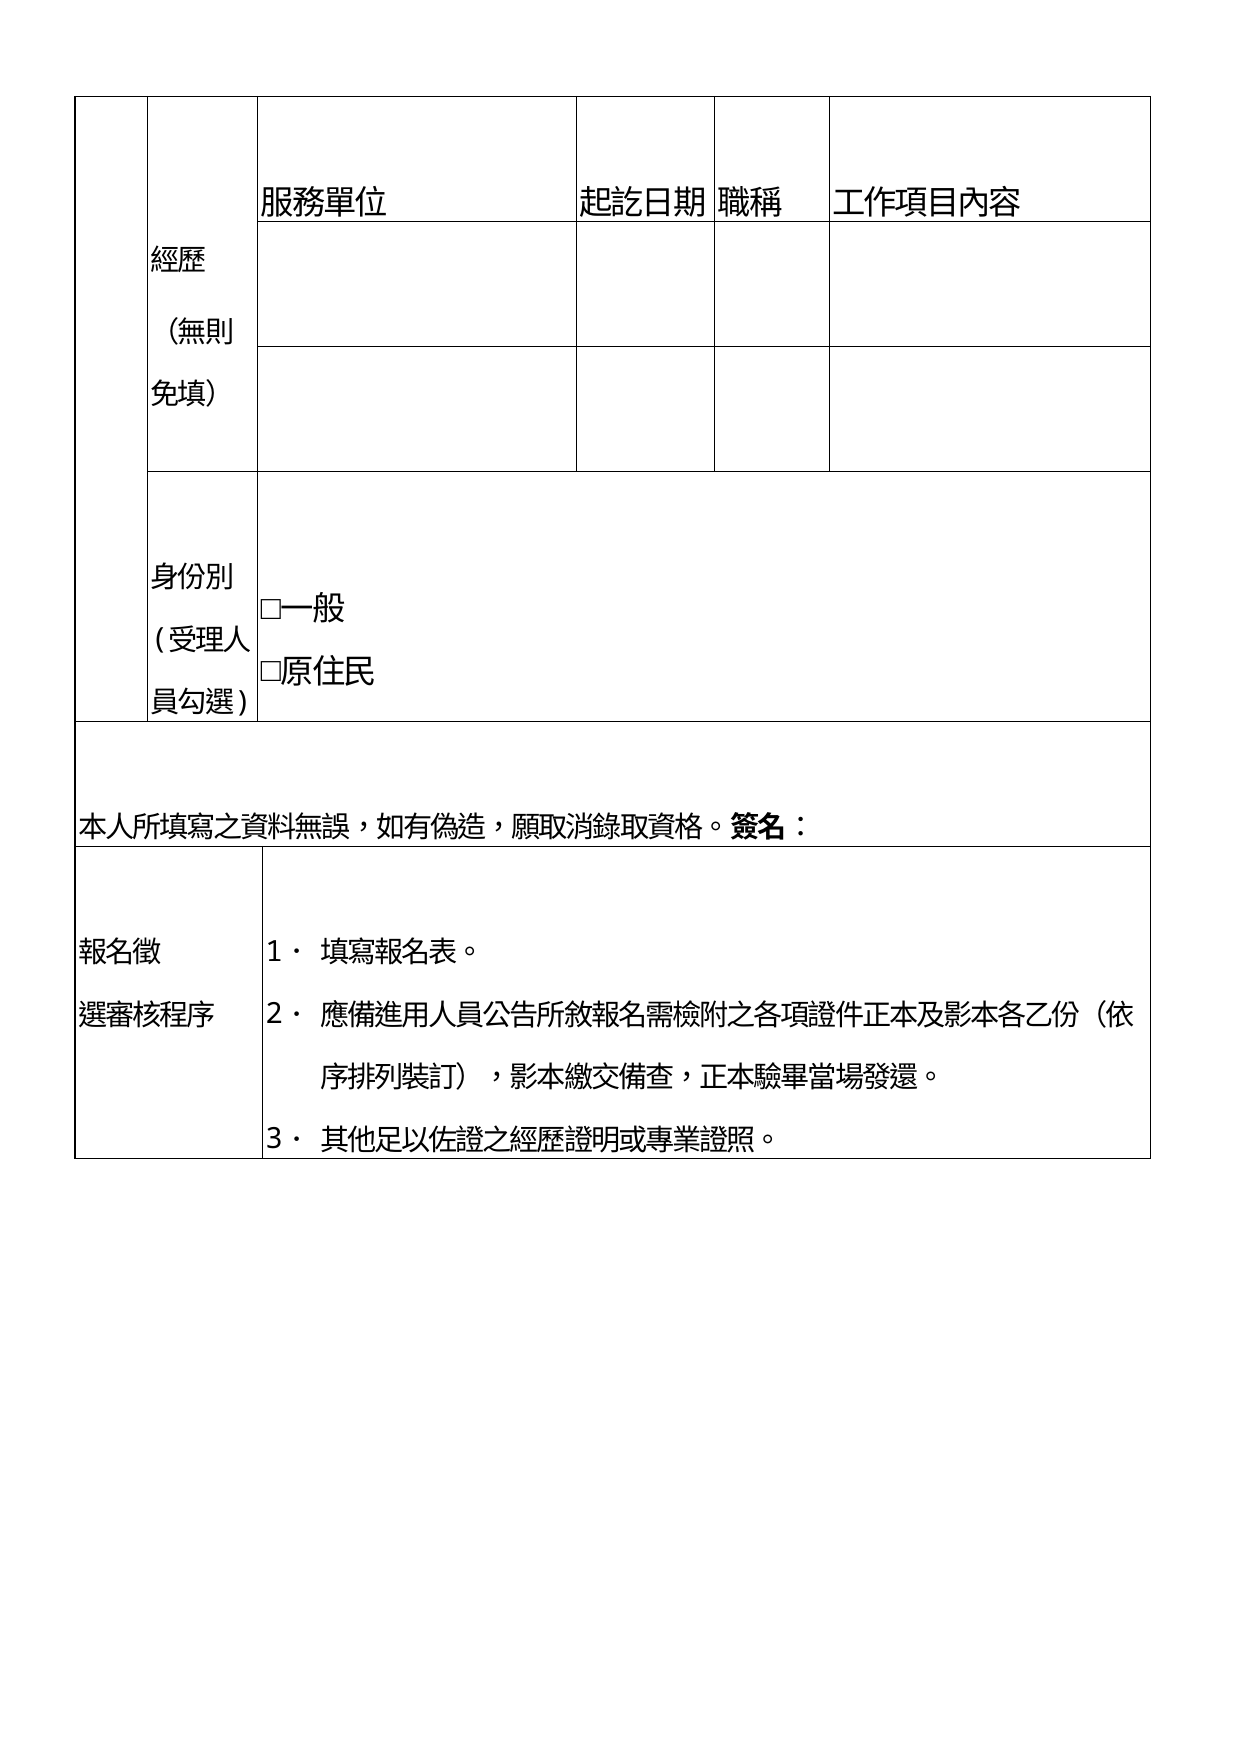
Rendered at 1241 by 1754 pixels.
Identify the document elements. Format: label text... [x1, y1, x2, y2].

table_cell 起訖日期 [577, 97, 714, 221]
table_cell 報名徵 選審核程序 [76, 847, 262, 1158]
table_cell 服務單位 [258, 97, 576, 221]
table_cell [258, 347, 576, 471]
table_cell [258, 222, 576, 346]
table_cell □一般 □原住民 [258, 472, 1150, 721]
table_cell 填寫報名表。 應備進用人員公告所敘報名需檢附之各項證件正本及影本各乙份（依序排列裝訂），影本繳交備查，正本驗畢當場發還。 其他足以佐證之經歷證明或專業證照。 [263, 847, 1150, 1158]
table_cell [830, 222, 1150, 346]
table_cell 經歷 （無則免填） [148, 97, 257, 471]
table_cell [830, 347, 1150, 471]
table_cell [577, 222, 714, 346]
table_cell [577, 347, 714, 471]
table_cell 工作項目內容 [830, 97, 1150, 221]
table_cell 本人所填寫之資料無誤，如有偽造，願取消錄取資格。簽名： [76, 722, 1150, 846]
table_cell [715, 347, 829, 471]
table_header [76, 97, 147, 721]
table_cell 職稱 [715, 97, 829, 221]
table_cell [715, 222, 829, 346]
table_cell 身份別 (受理人員勾選) [148, 472, 257, 721]
